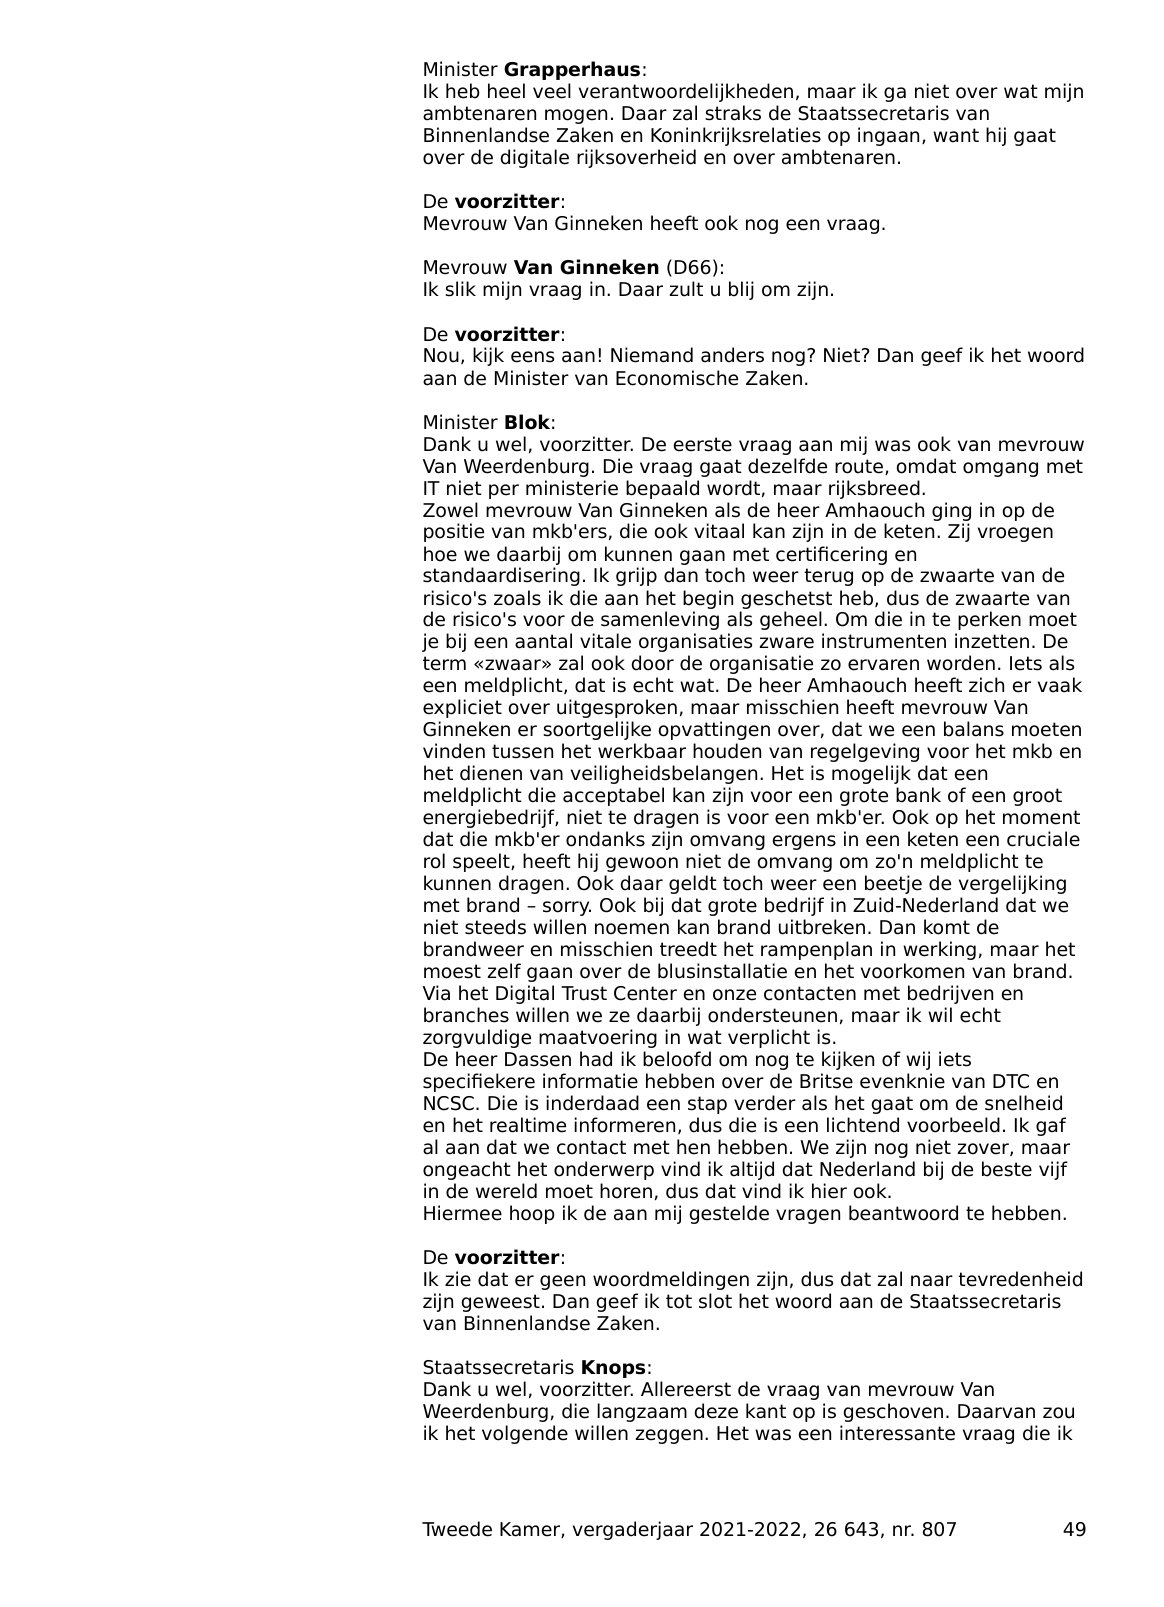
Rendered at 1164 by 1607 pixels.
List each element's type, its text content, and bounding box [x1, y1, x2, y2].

text Dank u wel, voorzitter. Allereerst de vraag van mevrouw Van Weerdenburg, die langzaam deze kant op is geschoven. Daarvan zou ik het volgende willen zeggen. Het was een interessante vraag die ik [422, 1379, 1087, 1445]
text Minister Grapperhaus: [422, 59, 1087, 81]
text Staatssecretaris Knops: [422, 1357, 1087, 1379]
text Mevrouw Van Ginneken (D66): [422, 257, 1087, 279]
text De voorzitter: [422, 1247, 1087, 1269]
text Hiermee hoop ik de aan mij gestelde vragen beantwoord te hebben. [422, 1203, 1087, 1225]
text De voorzitter: [422, 191, 1087, 213]
text Ik slik mijn vraag in. Daar zult u blij om zijn. [422, 279, 1087, 301]
text Mevrouw Van Ginneken heeft ook nog een vraag. [422, 213, 1087, 235]
text Nou, kijk eens aan! Niemand anders nog? Niet? Dan geef ik het woord aan de Minister van Economische Zaken. [422, 345, 1087, 389]
text De heer Dassen had ik beloofd om nog te kijken of wij iets specifiekere informatie hebben over de Britse evenknie van DTC en NCSC. Die is inderdaad een stap verder als het gaat om de snelheid en het realtime informeren, dus die is een lichtend voorbeeld. Ik gaf al aan dat we contact met hen hebben. We zijn nog niet zover, maar ongeacht het onderwerp vind ik altijd dat Nederland bij de beste vijf in de wereld moet horen, dus dat vind ik hier ook. [422, 1049, 1087, 1203]
text Zowel mevrouw Van Ginneken als de heer Amhaouch ging in op de positie van mkb'ers, die ook vitaal kan zijn in de keten. Zij vroegen hoe we daarbij om kunnen gaan met certificering en standaardisering. Ik grijp dan toch weer terug op de zwaarte van de risico's zoals ik die aan het begin geschetst heb, dus de zwaarte van de risico's voor de samenleving als geheel. Om die in te perken moet je bij een aantal vitale organisaties zware instrumenten inzetten. De term «zwaar» zal ook door de organisatie zo ervaren worden. Iets als een meldplicht, dat is echt wat. De heer Amhaouch heeft zich er vaak expliciet over uitgesproken, maar misschien heeft mevrouw Van Ginneken er soortgelijke opvattingen over, dat we een balans moeten vinden tussen het werkbaar houden van regelgeving voor het mkb en het dienen van veiligheidsbelangen. Het is mogelijk dat een meldplicht die acceptabel kan zijn voor een grote bank of een groot energiebedrijf, niet te dragen is voor een mkb'er. Ook op het moment dat die mkb'er ondanks zijn omvang ergens in een keten een cruciale rol speelt, heeft hij gewoon niet de omvang om zo'n meldplicht te kunnen dragen. Ook daar geldt toch weer een beetje de vergelijking met brand – sorry. Ook bij dat grote bedrijf in Zuid-Nederland dat we niet steeds willen noemen kan brand uitbreken. Dan komt de brandweer en misschien treedt het rampenplan in werking, maar het moest zelf gaan over de blusinstallatie en het voorkomen van brand. Via het Digital Trust Center en onze contacten met bedrijven en branches willen we ze daarbij ondersteunen, maar ik wil echt zorgvuldige maatvoering in wat verplicht is. [422, 499, 1087, 1049]
text Dank u wel, voorzitter. De eerste vraag aan mij was ook van mevrouw Van Weerdenburg. Die vraag gaat dezelfde route, omdat omgang met IT niet per ministerie bepaald wordt, maar rijksbreed. [422, 433, 1087, 499]
text Ik zie dat er geen woordmeldingen zijn, dus dat zal naar tevredenheid zijn geweest. Dan geef ik tot slot het woord aan de Staatssecretaris van Binnenlandse Zaken. [422, 1269, 1087, 1335]
text De voorzitter: [422, 323, 1087, 345]
text Minister Blok: [422, 412, 1087, 433]
text Ik heb heel veel verantwoordelijkheden, maar ik ga niet over wat mijn ambtenaren mogen. Daar zal straks de Staatssecretaris van Binnenlandse Zaken en Koninkrijksrelaties op ingaan, want hij gaat over de digitale rijksoverheid en over ambtenaren. [422, 81, 1087, 169]
